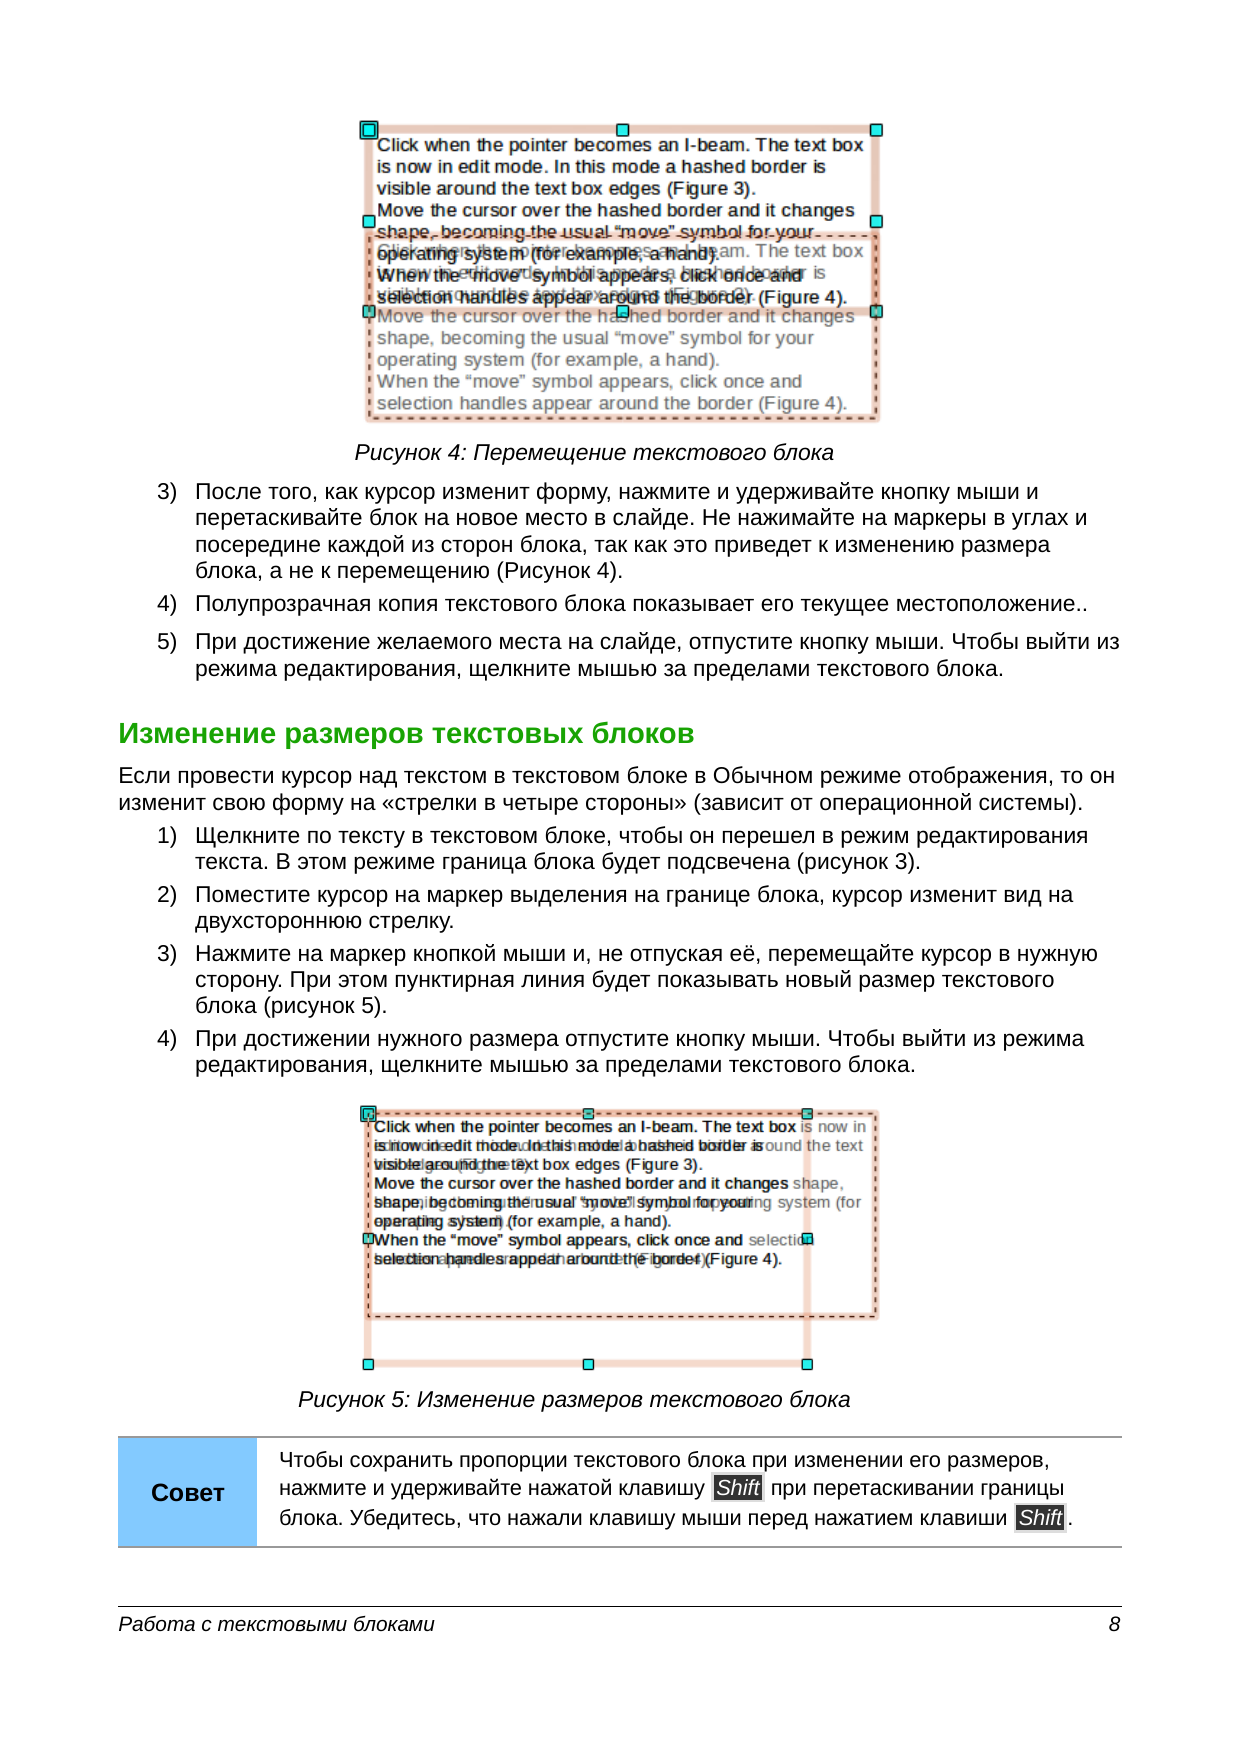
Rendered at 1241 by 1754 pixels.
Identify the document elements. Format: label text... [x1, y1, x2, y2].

table_header Совет [118, 1438, 257, 1546]
list Поместите курсор на маркер выделения на границе блока, курсор изменит вид на двухстороннюю стрелку. [177, 881, 1122, 933]
list Нажмите на маркер кнопкой мыши и, не отпуская её, перемещайте курсор в нужную сторону. При этом пунктирная линия будет показывать новый размер текстового блока (рисунок 5). [177, 939, 1122, 1019]
list После того, как курсор изменит форму, нажмите и удерживайте кнопку мыши и перетаскивайте блок на новое место в слайде. Не нажимайте на маркеры в углах и посередине каждой из сторон блока, так как это приведет к изменению размера блока, а не к перемещению (Рисунок 4). [177, 478, 1122, 583]
picture [354, 1102, 886, 1374]
text Рисунок 5: Изменение размеров текстового блока [298, 1386, 942, 1413]
list Щелкните по тексту в текстовом блоке, чтобы он перешел в режим редактирования текста. В этом режиме граница блока будет подсвечена (рисунок 3). [177, 822, 1122, 874]
table_header Чтобы сохранить пропорции текстового блока при изменении его размеров, нажмите и удерживайте нажатой клавишу Shift при перетаскивании границы блока. Убедитесь, что нажали клавишу мыши перед нажатием клавиши Shift. [258, 1438, 1122, 1546]
text Рисунок 4: Перемещение текстового блока [354, 439, 886, 465]
list При достижение желаемого места на слайде, отпустите кнопку мыши. Чтобы выйти из режима редактирования, щелкните мышью за пределами текстового блока. [177, 628, 1122, 681]
picture [354, 118, 886, 427]
list При достижении нужного размера отпустите кнопку мыши. Чтобы выйти из режима редактирования, щелкните мышью за пределами текстового блока. [177, 1025, 1122, 1078]
subtitle Изменение размеров текстовых блоков [118, 717, 1122, 750]
list Полупрозрачная копия текстового блока показывает его текущее местоположение.. [177, 589, 1122, 616]
list Если провести курсор над текстом в текстовом блоке в Обычном режиме отображения, то он изменит свою форму на «стрелки в четыре стороны» (зависит от операционной системы). [118, 762, 1122, 815]
